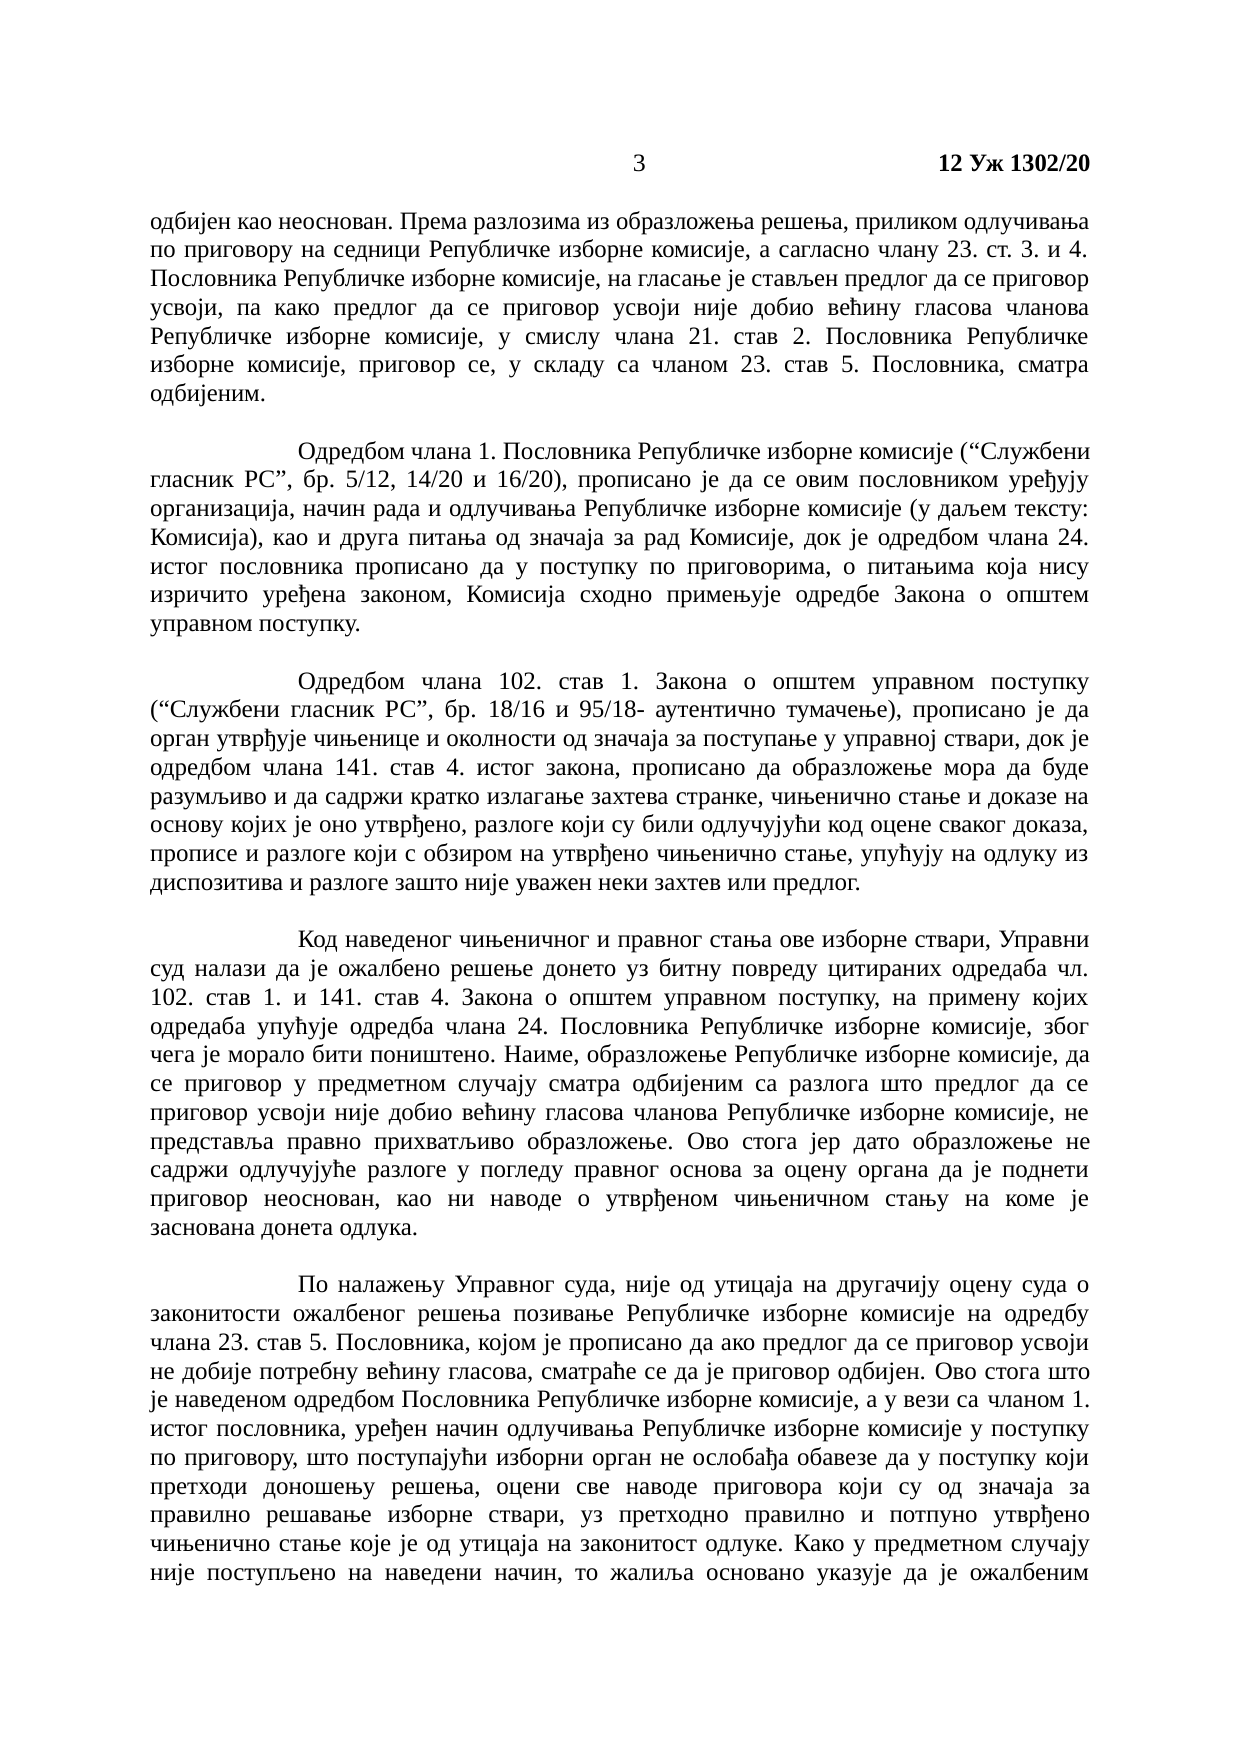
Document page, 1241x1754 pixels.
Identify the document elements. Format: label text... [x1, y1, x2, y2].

text Код наведеног чињеничног и правног стања ове изборне ствари, Управни суд налази да је ожалбено решење донето уз битну повреду цитираних одредаба чл. 102. став 1. и 141. став 4. Закона о општем управном поступку, на примену којих одредаба упућује одредба члана 24. Пословника Републичке изборне комисије, због чега је морало бити поништено. Наиме, образложење Републичке изборне комисије, да се приговор у предметном случају сматра одбијеним са разлога што предлог да се приговор усвоји није добио већину гласова чланова Републичке изборне комисије, не представља правно прихватљиво образложење. Ово стога јер дато образложење не садржи одлучујуће разлоге у погледу правног основа за оцену органа да је поднети приговор неоснован, као ни наводе о утврђеном чињеничном стању на коме је заснована донета одлука. [150, 924, 1090, 1241]
text По налажењу Управног суда, није од утицаја на другачију оцену суда о законитости ожалбеног решења позивање Републичке изборне комисије на одредбу члана 23. став 5. Пословника, којом је прописано да ако предлог да се приговор усвоји не добије потребну већину гласова, сматраће се да је приговор одбијен. Ово стога што је наведеном одредбом Пословника Републичке изборне комисије, а у вези са чланом 1. истог пословника, уређен начин одлучивања Републичке изборне комисије у поступку по приговору, што поступајући изборни орган не ослобађа обавезе да у поступку који претходи доношењу решења, оцени све наводе приговора који су од значаја за правилно решавање изборне ствари, уз претходно правилно и потпуно утврђено чињенично стање које је од утицаја на законитост одлуке. Како у предметном случају није поступљено на наведени начин, то жалиља основано указује да је ожалбеним [150, 1269, 1090, 1586]
text Одредбом члана 102. став 1. Закона о општем управном поступку (“Службени гласник РС”, бр. 18/16 и 95/18- аутентично тумачење), прописано је да орган утврђује чињенице и околности од значаја за поступање у управној ствари, док је одредбом члана 141. став 4. истог закона, прописано да образложење мора да буде разумљиво и да садржи кратко излагање захтева странке, чињенично стање и доказе на основу којих је оно утврђено, разлоге који су били одлучујући код оцене сваког доказа, прописе и разлоге који с обзиром на утврђено чињенично стање, упућују на одлуку из диспозитива и разлоге зашто није уважен неки захтев или предлог. [150, 666, 1090, 896]
text одбијен као неоснован. Према разлозима из образложења решења, приликом одлучивања по приговору на седници Републичке изборне комисије, а сагласно члану 23. ст. 3. и 4. Пословника Републичке изборне комисије, на гласање је стављен предлог да се приговор усвоји, па како предлог да се приговор усвоји није добио већину гласова чланова Републичке изборне комисије, у смислу члана 21. став 2. Пословника Републичке изборне комисије, приговор се, у складу са чланом 23. став 5. Пословника, сматра одбијеним. [150, 206, 1090, 407]
text Одредбом члана 1. Пословника Републичке изборне комисије (“Службени гласник РС”, бр. 5/12, 14/20 и 16/20), прописано је да се овим пословником уређују организација, начин рада и одлучивања Републичке изборне комисије (у даљем тексту: Комисија), као и друга питања од значаја за рад Комисије, док је одредбом члана 24. истог пословника прописано да у поступку по приговорима, о питањима која нису изричито уређена законом, Комисија сходно примењује одредбе Закона о општем управном поступку. [150, 436, 1090, 637]
